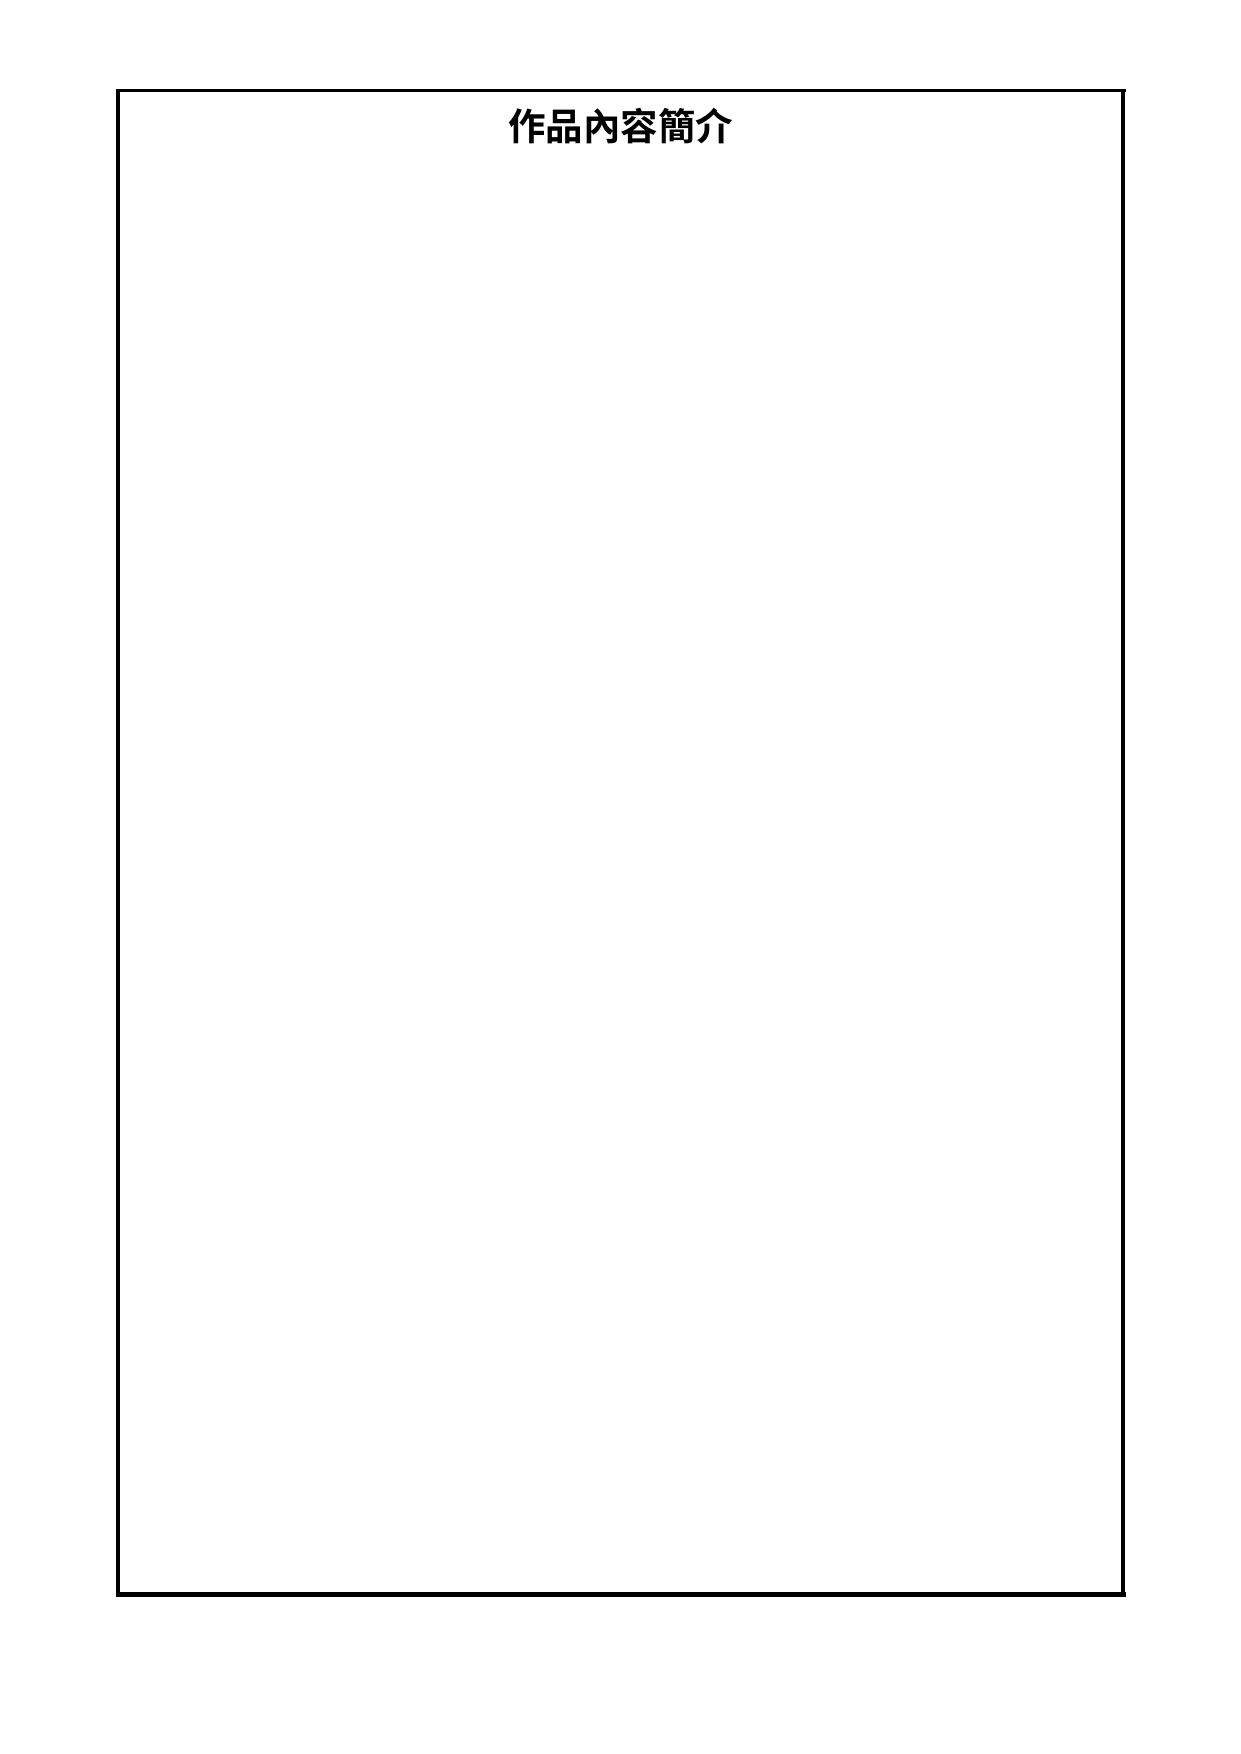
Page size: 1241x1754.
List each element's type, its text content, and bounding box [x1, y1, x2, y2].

table_cell 作品內容簡介 [120, 92, 1121, 1592]
